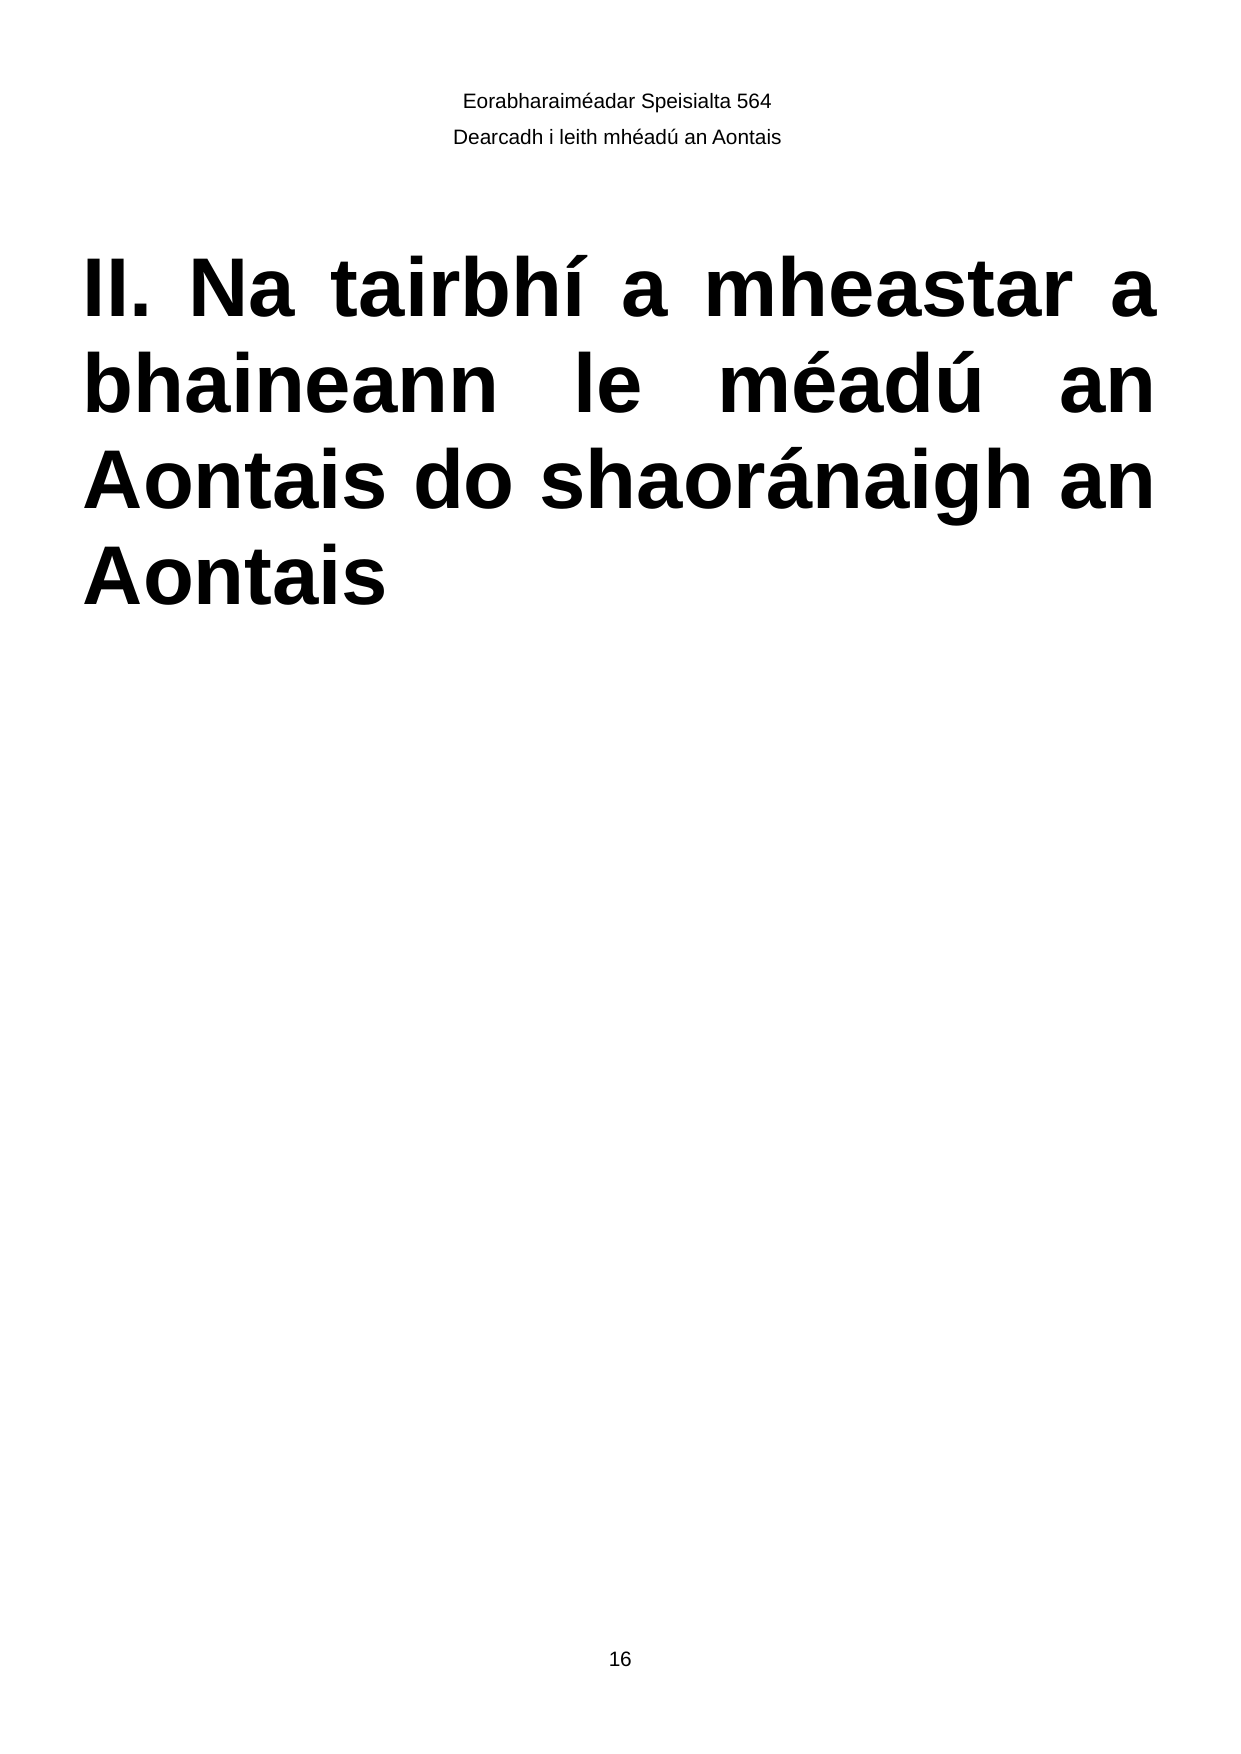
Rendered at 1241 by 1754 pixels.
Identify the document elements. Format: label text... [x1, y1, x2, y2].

subtitle II. Na tairbhí a mheastar a bhaineann le méadú an Aontais do shaoránaigh an Aontais [83, 239, 1157, 622]
